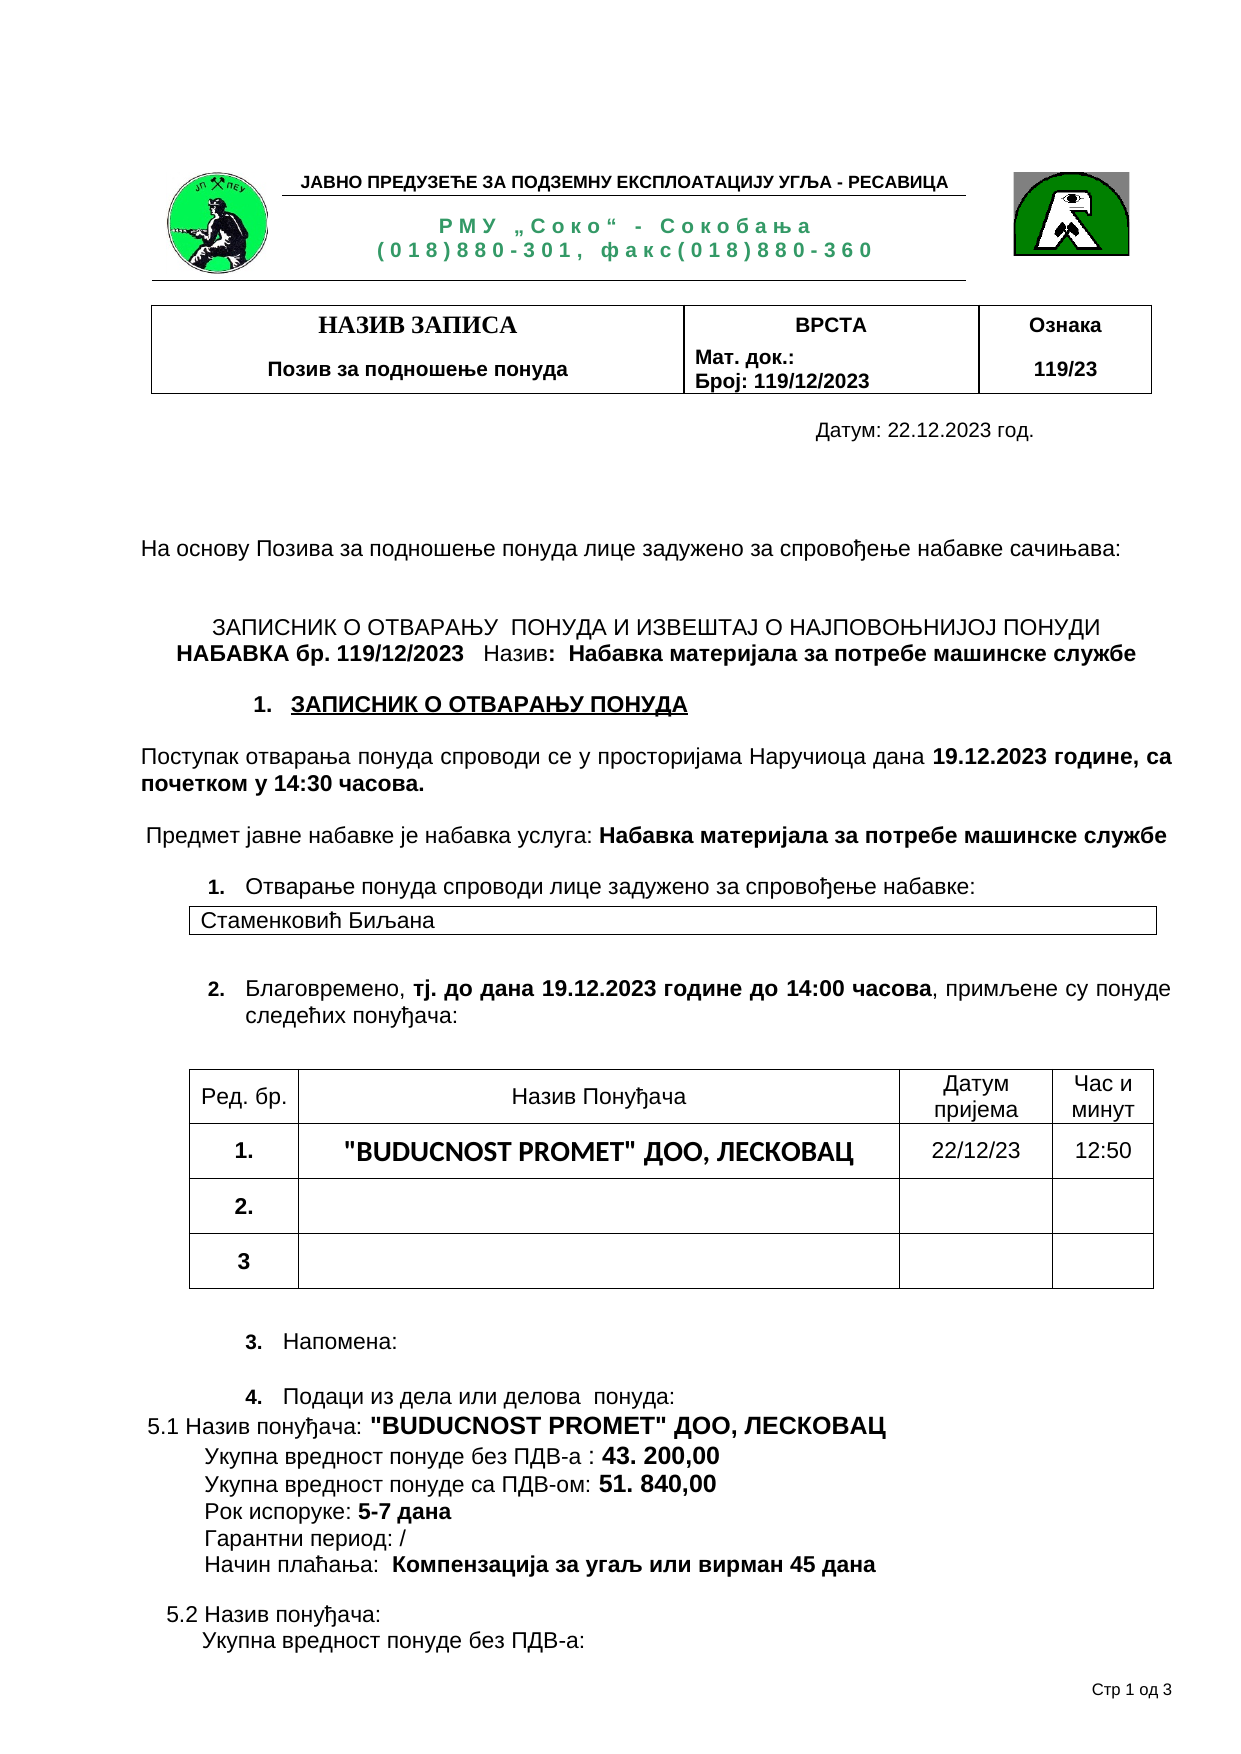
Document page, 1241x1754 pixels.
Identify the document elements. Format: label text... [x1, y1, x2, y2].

table_header ЈАВНО ПРЕДУЗЕЋЕ ЗА ПОДЗЕМНУ ЕКСПЛОАТАЦИЈУ УГЉА - РЕСАВИЦА [282, 172, 966, 195]
text Начин плаћања: Компензација за угаљ или вирман 45 дана [141, 1551, 1172, 1577]
picture [166, 172, 268, 274]
list Отварање понуда спроводи лице задужено за спровођење набавке: [208, 873, 1172, 899]
table_cell 22/12/23 [900, 1124, 1052, 1178]
table_header [152, 172, 282, 279]
list Напомена: [245, 1328, 1172, 1354]
list Подаци из дела или делова понуда: [245, 1383, 1172, 1409]
table_header Час и минут [1053, 1070, 1153, 1123]
text Предмет јавне набавке је набавка услуга: Набавка материјала за потребе машинске службе [141, 822, 1172, 849]
text 5.1 Назив понуђача: "BUDUCNOST PROMET" ДОО, ЛЕСКОВАЦ [141, 1409, 1172, 1441]
text Укупна вредност понуде са ПДВ-ом: 51. 840,00 [141, 1469, 1172, 1498]
picture [1013, 172, 1130, 256]
table_cell Мат. док.: Број: 119/12/2023 [685, 345, 978, 392]
text Рок испоруке: 5-7 дана [141, 1498, 1172, 1524]
table_cell 3 [190, 1234, 298, 1288]
text На основу Позива за подношење понуда лице задужено за спровођење набавке сачињава: [141, 535, 1172, 561]
text ЗАПИСНИК О ОТВАРАЊУ ПОНУДА И ИЗВЕШТАЈ О НАЈПОВОЊНИЈОЈ ПОНУДИ [141, 614, 1172, 640]
table_cell [299, 1179, 899, 1233]
table_cell РМУ „Соко“ - Сокобања (018)880-301, факс(018)880-360 [282, 196, 966, 279]
text 5.2 Назив понуђача: [141, 1601, 1172, 1627]
list Благовремено, тј. до дана 19.12.2023 године до 14:00 часова, примљене су понуде следећих понуђача: [208, 975, 1172, 1028]
table_cell Позив за подношење понуда [152, 345, 683, 392]
table_header Ред. бр. [190, 1070, 298, 1123]
table_cell 119/23 [980, 345, 1151, 392]
table_cell [1053, 1179, 1153, 1233]
table_cell [1053, 1234, 1153, 1288]
text Поступак отварања понуда спроводи се у просторијама Наручиоца дана 19.12.2023 године, са почетком у 14:30 часова. [141, 743, 1172, 796]
table_cell 12:50 [1053, 1124, 1153, 1178]
text Укупна вредност понуде без ПДВ-а: [141, 1627, 1172, 1654]
table_cell 1. [190, 1124, 298, 1178]
table_header ВРСТА [685, 306, 978, 344]
text НАБАВКА бр. 119/12/2023 Назив: Набавка материјала за потребе машинске службе [141, 640, 1172, 667]
table_header Назив Понуђача [299, 1070, 899, 1123]
table_cell 2. [190, 1179, 298, 1233]
table_header НАЗИВ ЗАПИСА [152, 306, 683, 344]
table_header Датум пријема [900, 1070, 1052, 1123]
table_header Ознака [980, 306, 1151, 344]
table_cell [900, 1179, 1052, 1233]
list ЗАПИСНИК О ОТВАРАЊУ ПОНУДА [253, 691, 1172, 717]
table_cell "BUDUCNOST PROMET" ДОО, ЛЕСКОВАЦ [299, 1124, 899, 1178]
table_cell [900, 1234, 1052, 1288]
text Гарантни период: / [141, 1524, 1172, 1551]
text Укупна вредност понуде без ПДВ-а : 43. 200,00 [141, 1441, 1172, 1469]
text Датум: 22.12.2023 год. [141, 417, 1172, 441]
table_header Стаменковић Биљана [190, 907, 1156, 934]
table_header [966, 172, 1177, 279]
table_cell [299, 1234, 899, 1288]
